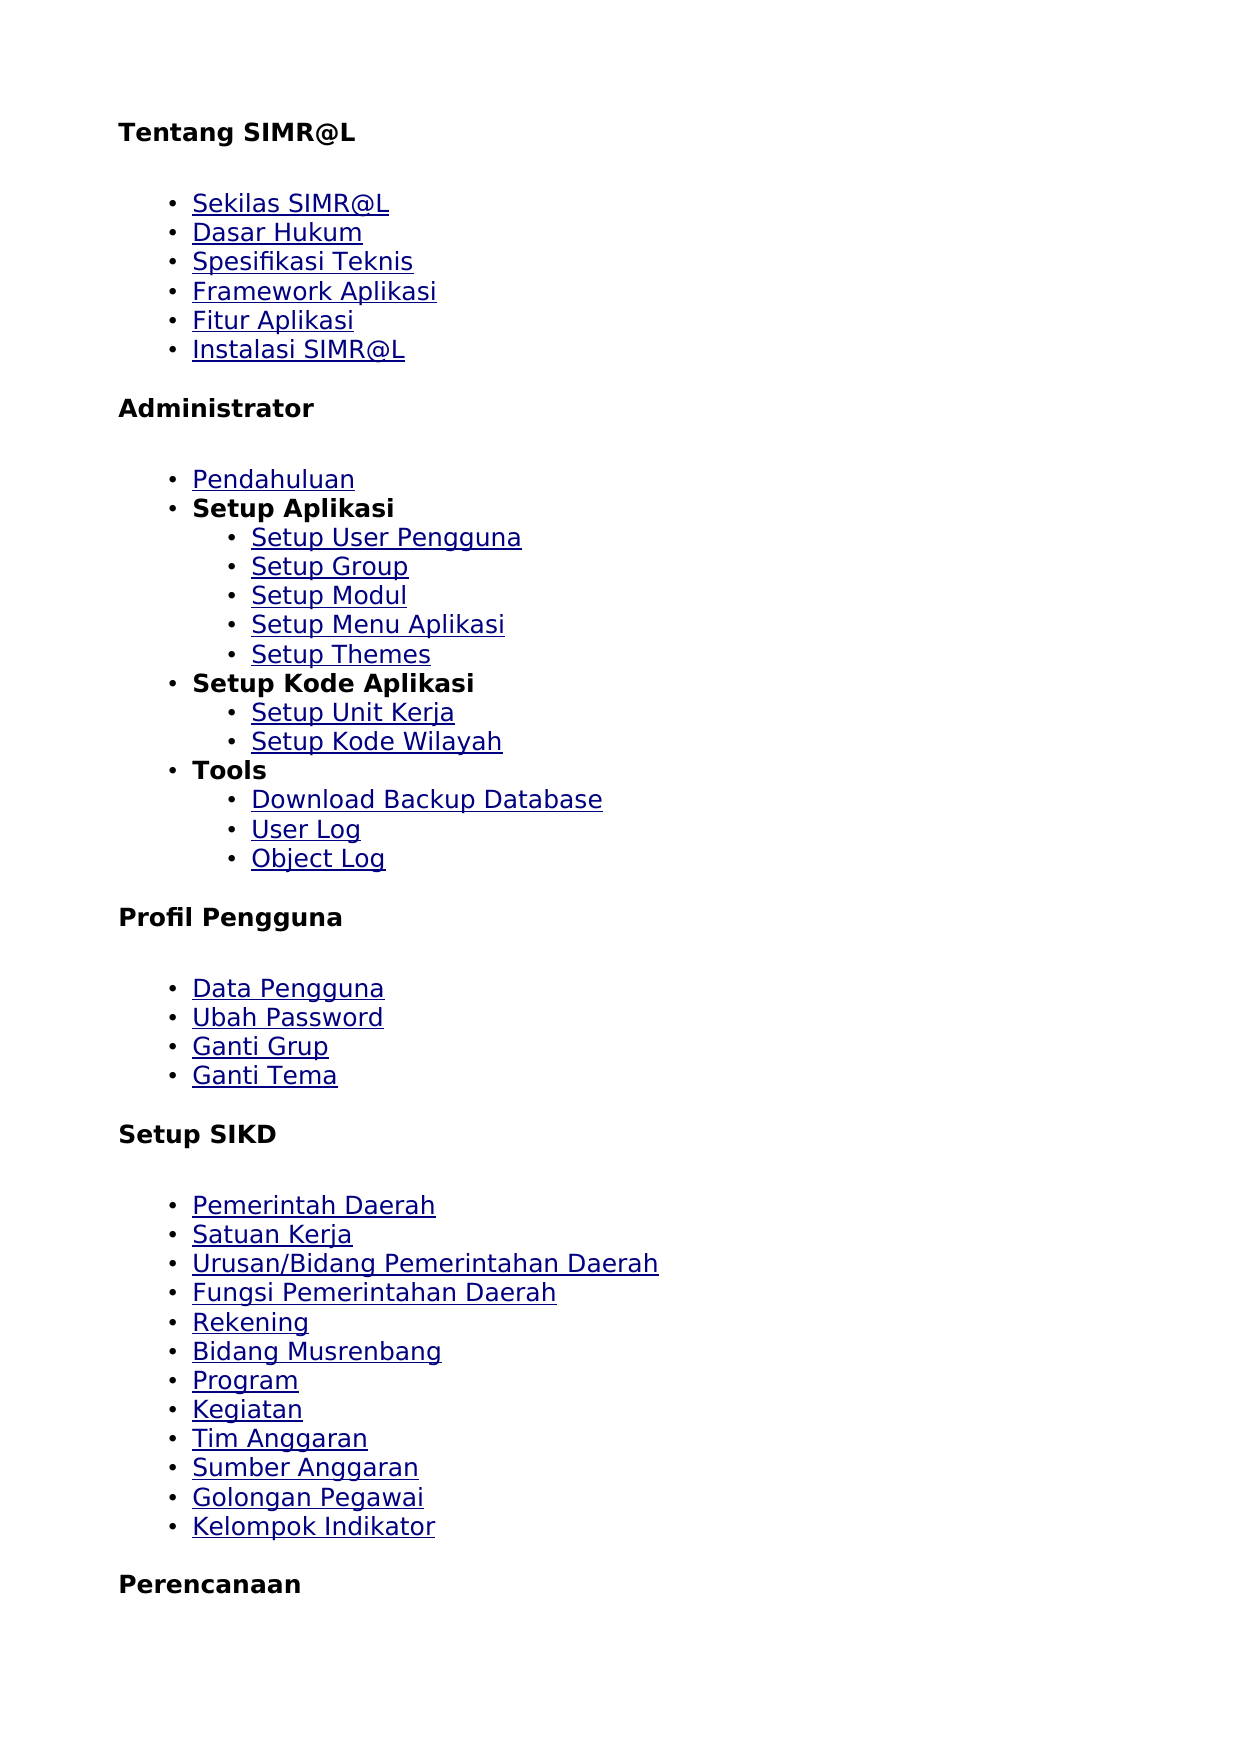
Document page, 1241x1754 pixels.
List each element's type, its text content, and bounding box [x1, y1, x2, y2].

text Profil Pengguna [118, 903, 1122, 932]
list Sekilas SIMR@L [177, 189, 1122, 218]
list Setup Themes [236, 640, 1122, 669]
text Tentang SIMR@L [118, 118, 1122, 147]
list Satuan Kerja [177, 1220, 1122, 1249]
text Administrator [118, 394, 1122, 423]
list Rekening [177, 1308, 1122, 1337]
list Kegiatan [177, 1395, 1122, 1424]
list Setup Modul [236, 582, 1122, 611]
text Perencanaan [118, 1571, 1122, 1600]
list Fungsi Pemerintahan Daerah [177, 1279, 1122, 1308]
text Setup SIKD [118, 1120, 1122, 1149]
list Ubah Password [177, 1003, 1122, 1032]
list Ganti Tema [177, 1061, 1122, 1091]
list Program [177, 1366, 1122, 1395]
list Sumber Anggaran [177, 1454, 1122, 1483]
list Setup Aplikasi [177, 494, 1122, 523]
list Setup Unit Kerja [236, 698, 1122, 727]
list Setup Menu Aplikasi [236, 611, 1122, 640]
list Pendahuluan [177, 465, 1122, 494]
list Golongan Pegawai [177, 1483, 1122, 1512]
list Framework Aplikasi [177, 277, 1122, 306]
list Tim Anggaran [177, 1424, 1122, 1454]
list Setup User Pengguna [236, 523, 1122, 552]
list Spesifikasi Teknis [177, 248, 1122, 277]
list User Log [236, 815, 1122, 844]
list Pemerintah Daerah [177, 1191, 1122, 1220]
list Setup Kode Aplikasi [177, 669, 1122, 698]
list Setup Group [236, 552, 1122, 582]
list Instalasi SIMR@L [177, 335, 1122, 364]
list Setup Kode Wilayah [236, 727, 1122, 757]
list Dasar Hukum [177, 218, 1122, 248]
list Ganti Grup [177, 1032, 1122, 1061]
list Fitur Aplikasi [177, 306, 1122, 335]
list Urusan/Bidang Pemerintahan Daerah [177, 1249, 1122, 1279]
list Bidang Musrenbang [177, 1337, 1122, 1366]
list Tools [177, 757, 1122, 786]
list Object Log [236, 844, 1122, 873]
list Download Backup Database [236, 786, 1122, 815]
list Kelompok Indikator [177, 1512, 1122, 1541]
list Data Pengguna [177, 974, 1122, 1003]
